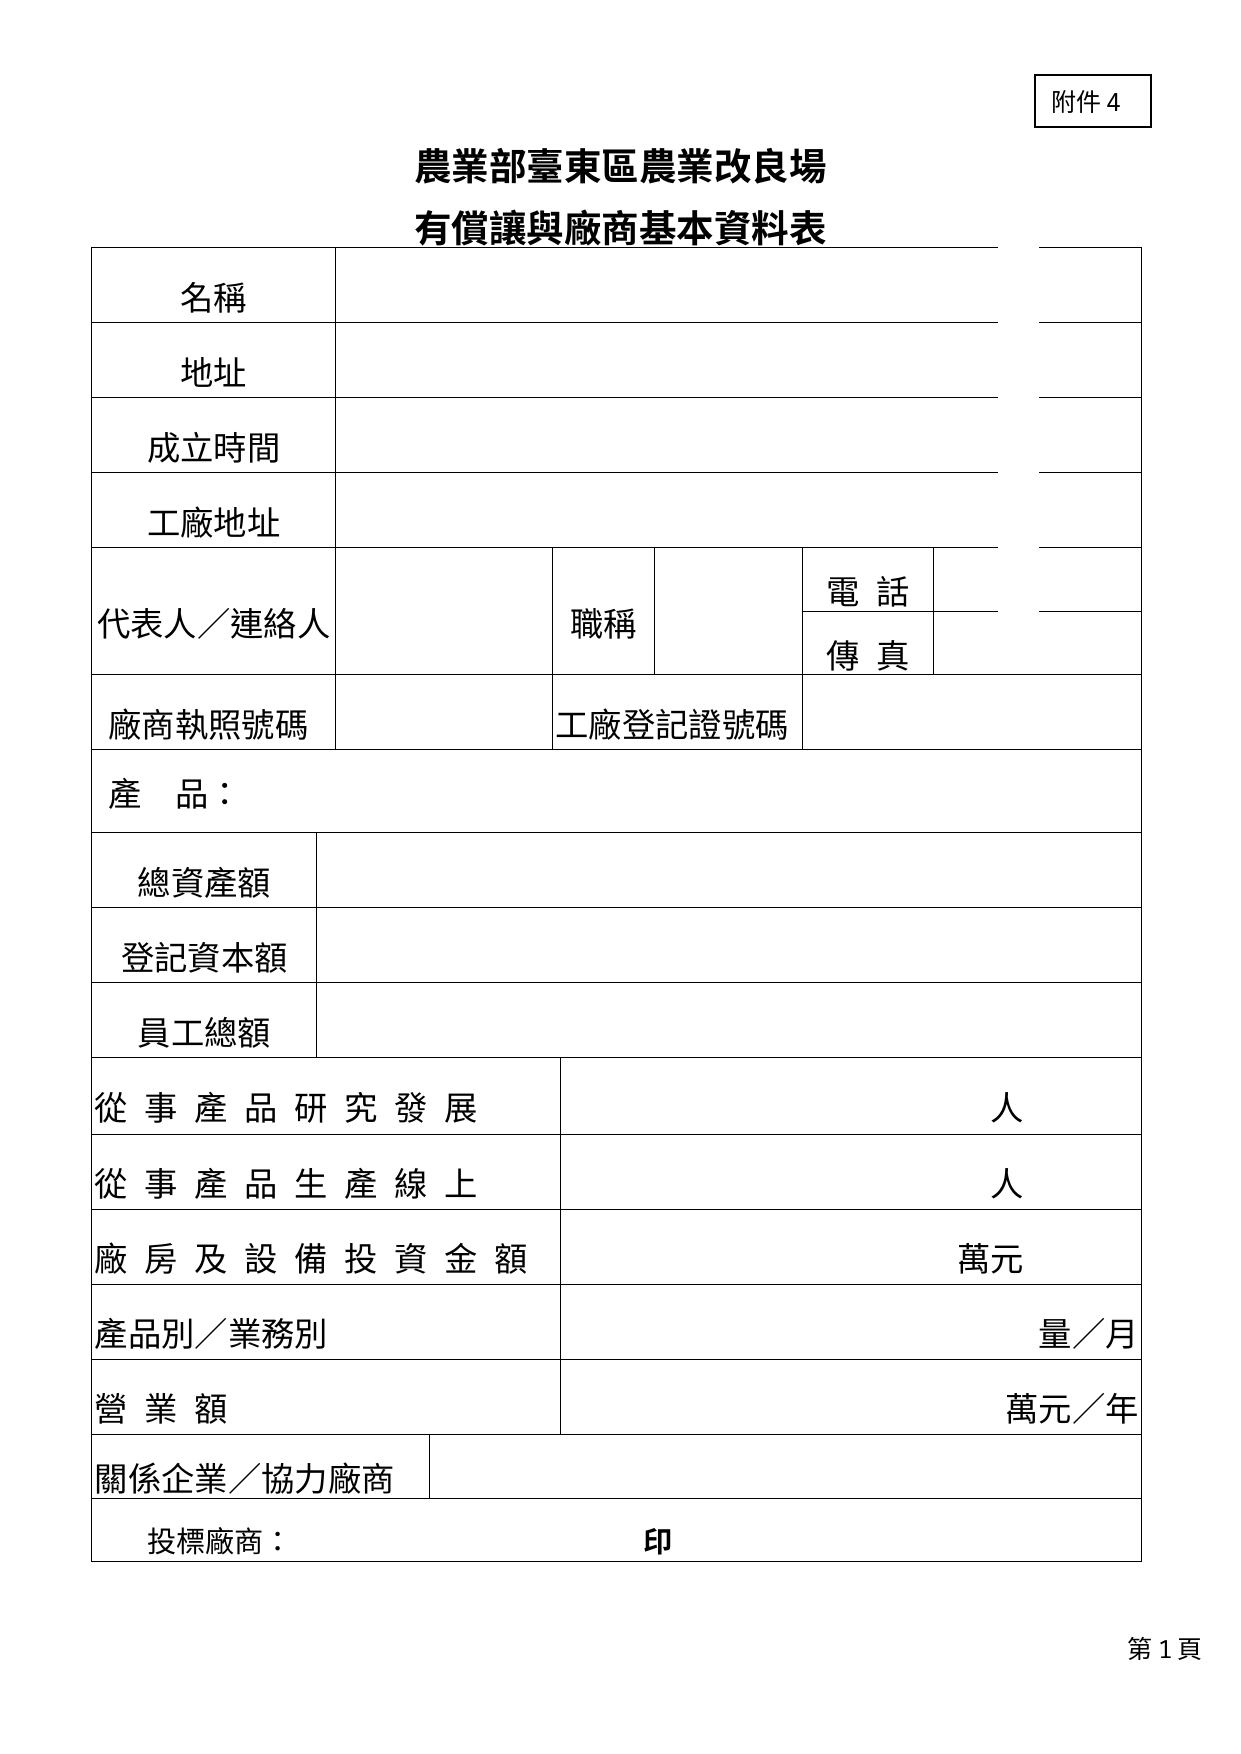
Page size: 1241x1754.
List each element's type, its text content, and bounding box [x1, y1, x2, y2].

table_cell 電 話 [803, 548, 933, 611]
table_header [336, 248, 998, 322]
table_cell [1039, 548, 1141, 611]
table_cell 登記資本額 [92, 908, 316, 982]
table_cell 員工總額 [92, 983, 316, 1057]
table_cell 從 事 產 品 生 產 線 上 [92, 1135, 560, 1209]
table_cell [317, 833, 1141, 907]
table_cell [336, 323, 998, 397]
table_cell 總資產額 [92, 833, 316, 907]
table_cell 產品別／業務別 [92, 1285, 560, 1359]
table_cell 投標廠商： 印 [92, 1499, 1141, 1561]
table_cell [655, 548, 802, 674]
text [1039, 185, 1152, 247]
table_cell 代表人／連絡人 [92, 548, 335, 674]
text 附件4 [1051, 83, 1135, 119]
table_cell 量／月 [561, 1285, 1141, 1359]
table_cell [336, 675, 552, 749]
table_cell [317, 908, 1141, 982]
table_cell 營 業 額 [92, 1360, 560, 1434]
table_cell 萬元 [561, 1210, 1141, 1284]
text [1036, 76, 1150, 126]
table_cell 職稱 [553, 548, 654, 674]
text 農業部臺東區農業改良場 [89, 122, 1152, 185]
table_cell 產 品： [92, 750, 1141, 832]
table_cell 萬元／年 [561, 1360, 1141, 1434]
table_cell [934, 612, 1141, 674]
table_cell 傳 真 [803, 612, 933, 674]
table_cell [317, 983, 1141, 1057]
table_cell 從 事 產 品 研 究 發 展 [92, 1058, 560, 1134]
table_cell 工廠地址 [92, 473, 335, 547]
table_cell 成立時間 [92, 398, 335, 472]
table_cell 關係企業／協力廠商 [92, 1435, 429, 1497]
table_cell [336, 398, 998, 472]
table_cell [336, 473, 998, 547]
table_cell [803, 675, 1141, 749]
table_cell 工廠登記證號碼 [553, 675, 802, 749]
table_cell 人 [561, 1135, 1141, 1209]
table_cell [1039, 323, 1141, 397]
text 有償讓與廠商基本資料表 [89, 185, 998, 247]
table_header 名稱 [92, 248, 335, 322]
table_cell 廠商執照號碼 [92, 675, 335, 749]
table_cell 廠 房 及 設 備 投 資 金 額 [92, 1210, 560, 1284]
table_cell [934, 548, 998, 611]
table_cell 地址 [92, 323, 335, 397]
table_cell [336, 548, 552, 674]
table_cell [1039, 473, 1141, 547]
table_cell [1039, 398, 1141, 472]
table_header [1039, 248, 1141, 322]
table_cell 人 [561, 1058, 1141, 1134]
table_cell [430, 1435, 1141, 1497]
